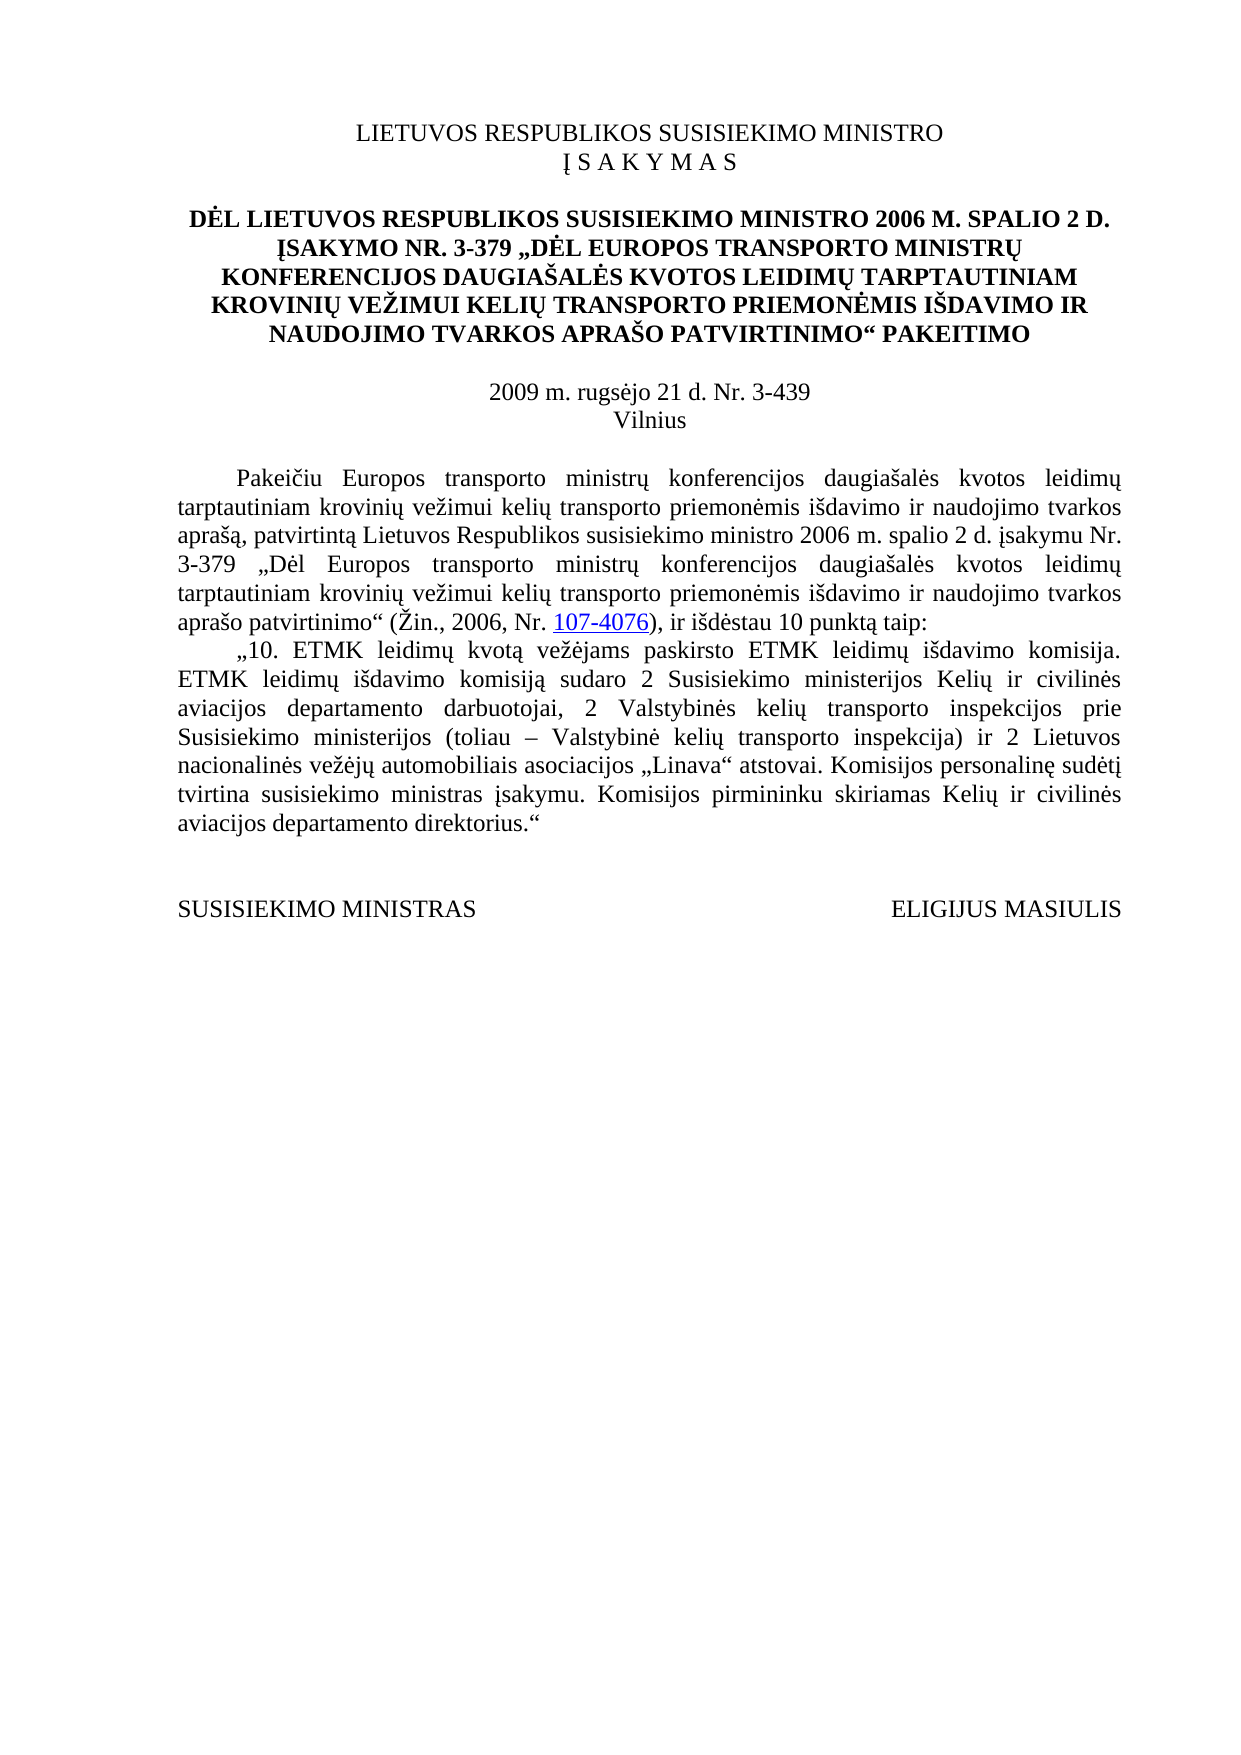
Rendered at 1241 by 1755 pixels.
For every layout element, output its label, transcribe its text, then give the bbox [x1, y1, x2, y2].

text 2009 m. rugsėjo 21 d. Nr. 3-439 [177, 377, 1122, 406]
text Į S A K Y M A S [177, 147, 1122, 176]
text „10. ETMK leidimų kvotą vežėjams paskirsto ETMK leidimų išdavimo komisija. ETMK leidimų išdavimo komisiją sudaro 2 Susisiekimo ministerijos Kelių ir civilinės aviacijos departamento darbuotojai, 2 Valstybinės kelių transporto inspekcijos prie Susisiekimo ministerijos (toliau – Valstybinė kelių transporto inspekcija) ir 2 Lietuvos nacionalinės vežėjų automobiliais asociacijos „Linava“ atstovai. Komisijos personalinę sudėtį tvirtina susisiekimo ministras įsakymu. Komisijos pirmininku skiriamas Kelių ir civilinės aviacijos departamento direktorius.“ [177, 636, 1122, 837]
text LIETUVOS RESPUBLIKOS SUSISIEKIMO MINISTRO [177, 118, 1122, 147]
text Pakeičiu Europos transporto ministrų konferencijos daugiašalės kvotos leidimų tarptautiniam krovinių vežimui kelių transporto priemonėmis išdavimo ir naudojimo tvarkos aprašą, patvirtintą Lietuvos Respublikos susisiekimo ministro 2006 m. spalio 2 d. įsakymu Nr. 3-379 „Dėl Europos transporto ministrų konferencijos daugiašalės kvotos leidimų tarptautiniam krovinių vežimui kelių transporto priemonėmis išdavimo ir naudojimo tvarkos aprašo patvirtinimo“ (Žin., 2006, Nr. 107-4076), ir išdėstau 10 punktą taip: [177, 463, 1122, 636]
text Susisiekimo ministras Eligijus Masiulis [177, 894, 1122, 923]
text DĖL LIETUVOS RESPUBLIKOS SUSISIEKIMO MINISTRO 2006 M. SPALIO 2 D. ĮSAKYMO NR. 3-379 „DĖL EUROPOS TRANSPORTO MINISTRŲ KONFERENCIJOS DAUGIAŠALĖS KVOTOS LEIDIMŲ TARPTAUTINIAM KROVINIŲ VEŽIMUI KELIŲ TRANSPORTO PRIEMONĖMIS IŠDAVIMO IR NAUDOJIMO TVARKOS APRAŠO PATVIRTINIMO“ PAKEITIMO [177, 204, 1122, 348]
text Vilnius [177, 406, 1122, 434]
